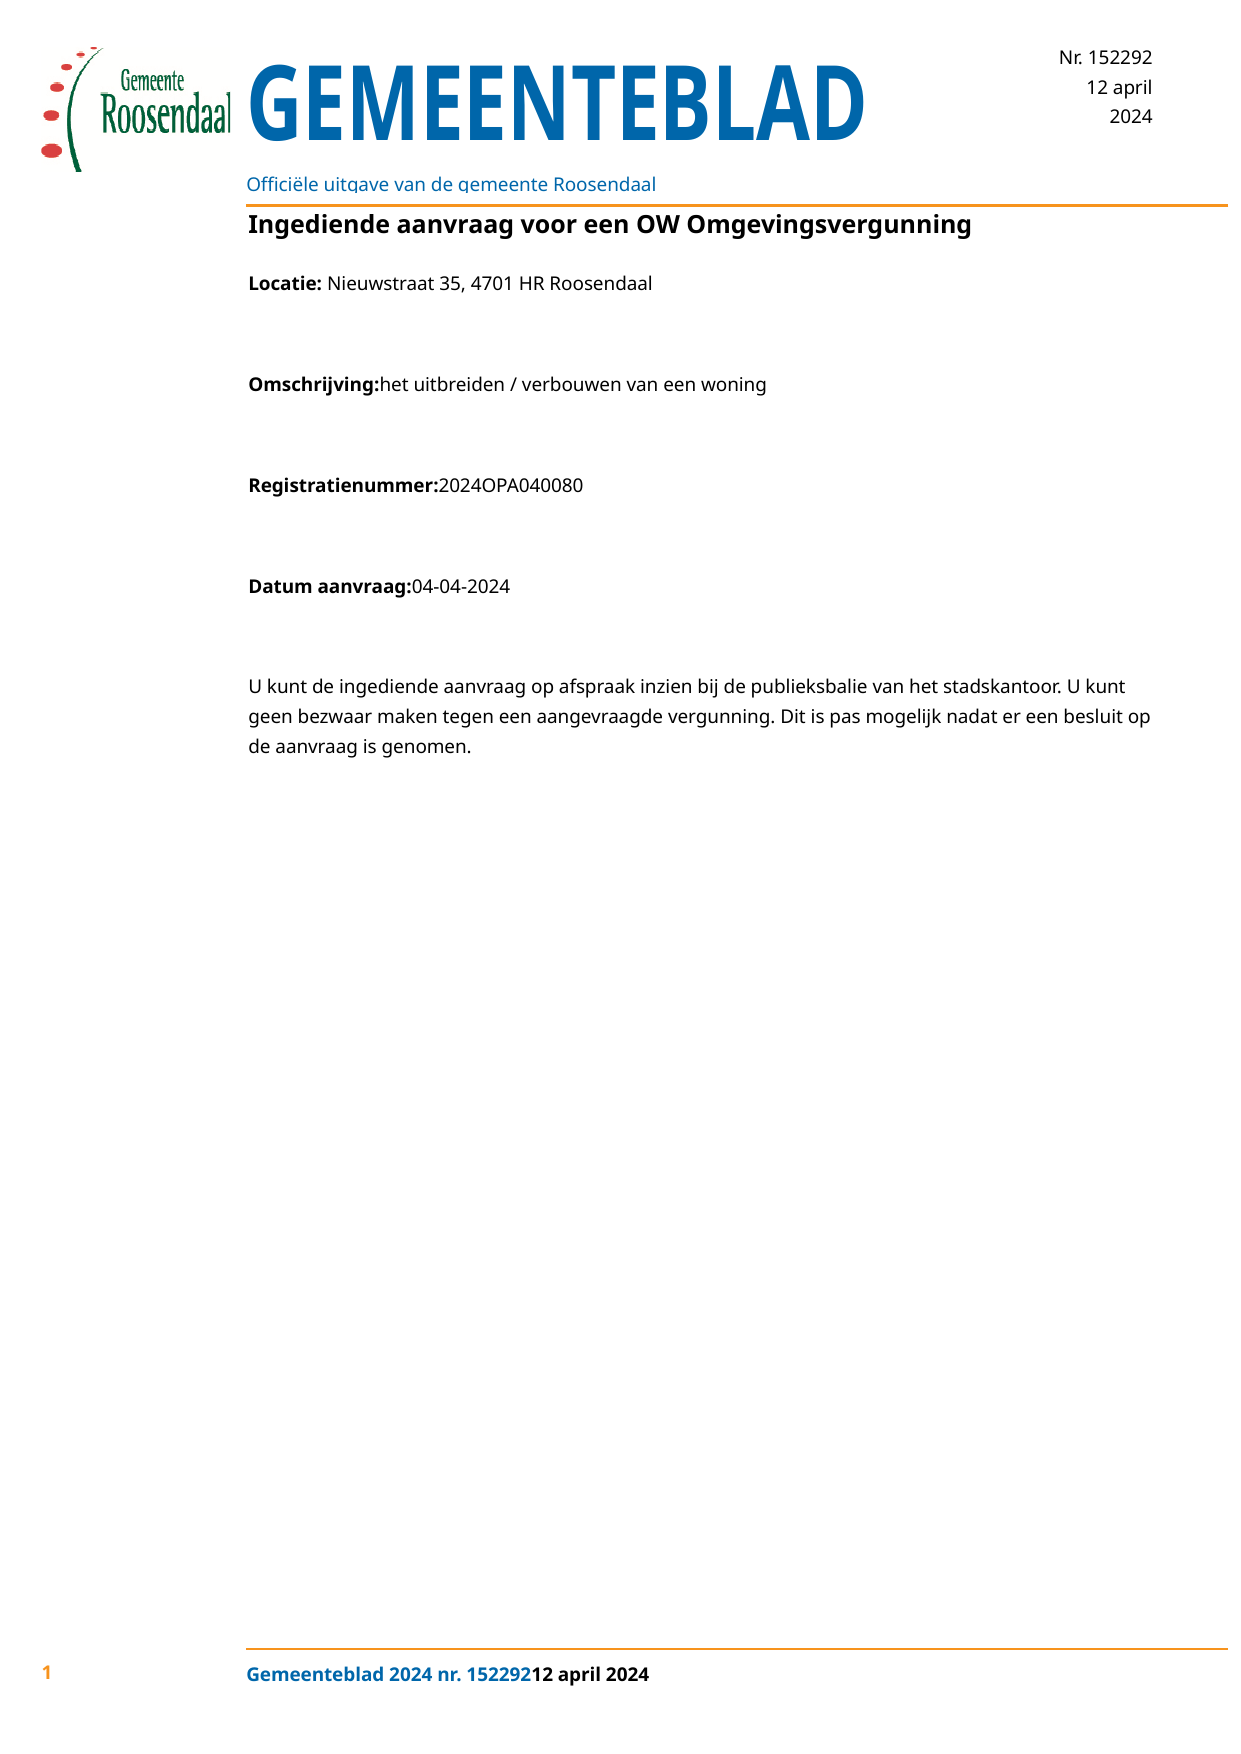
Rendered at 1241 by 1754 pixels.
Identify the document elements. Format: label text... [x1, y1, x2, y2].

text Omschrijving:het uitbreiden / verbouwen van een woning [248, 371, 1152, 397]
text Registratienummer:2024OPA040080 [248, 472, 1152, 498]
picture [41, 47, 231, 172]
text Locatie: Nieuwstraat 35, 4701 HR Roosendaal [248, 270, 1152, 296]
text Datum aanvraag:04-04-2024 [248, 573, 1152, 598]
text Ingediende aanvraag voor een OW Omgevingsvergunning [248, 207, 1152, 241]
text U kunt de ingediende aanvraag op afspraak inzien bij de publieksbalie van het stadskantoor. U kunt geen bezwaar maken tegen een aangevraagde vergunning. Dit is pas mogelijk nadat er een besluit op de aanvraag is genomen. [248, 674, 1152, 758]
